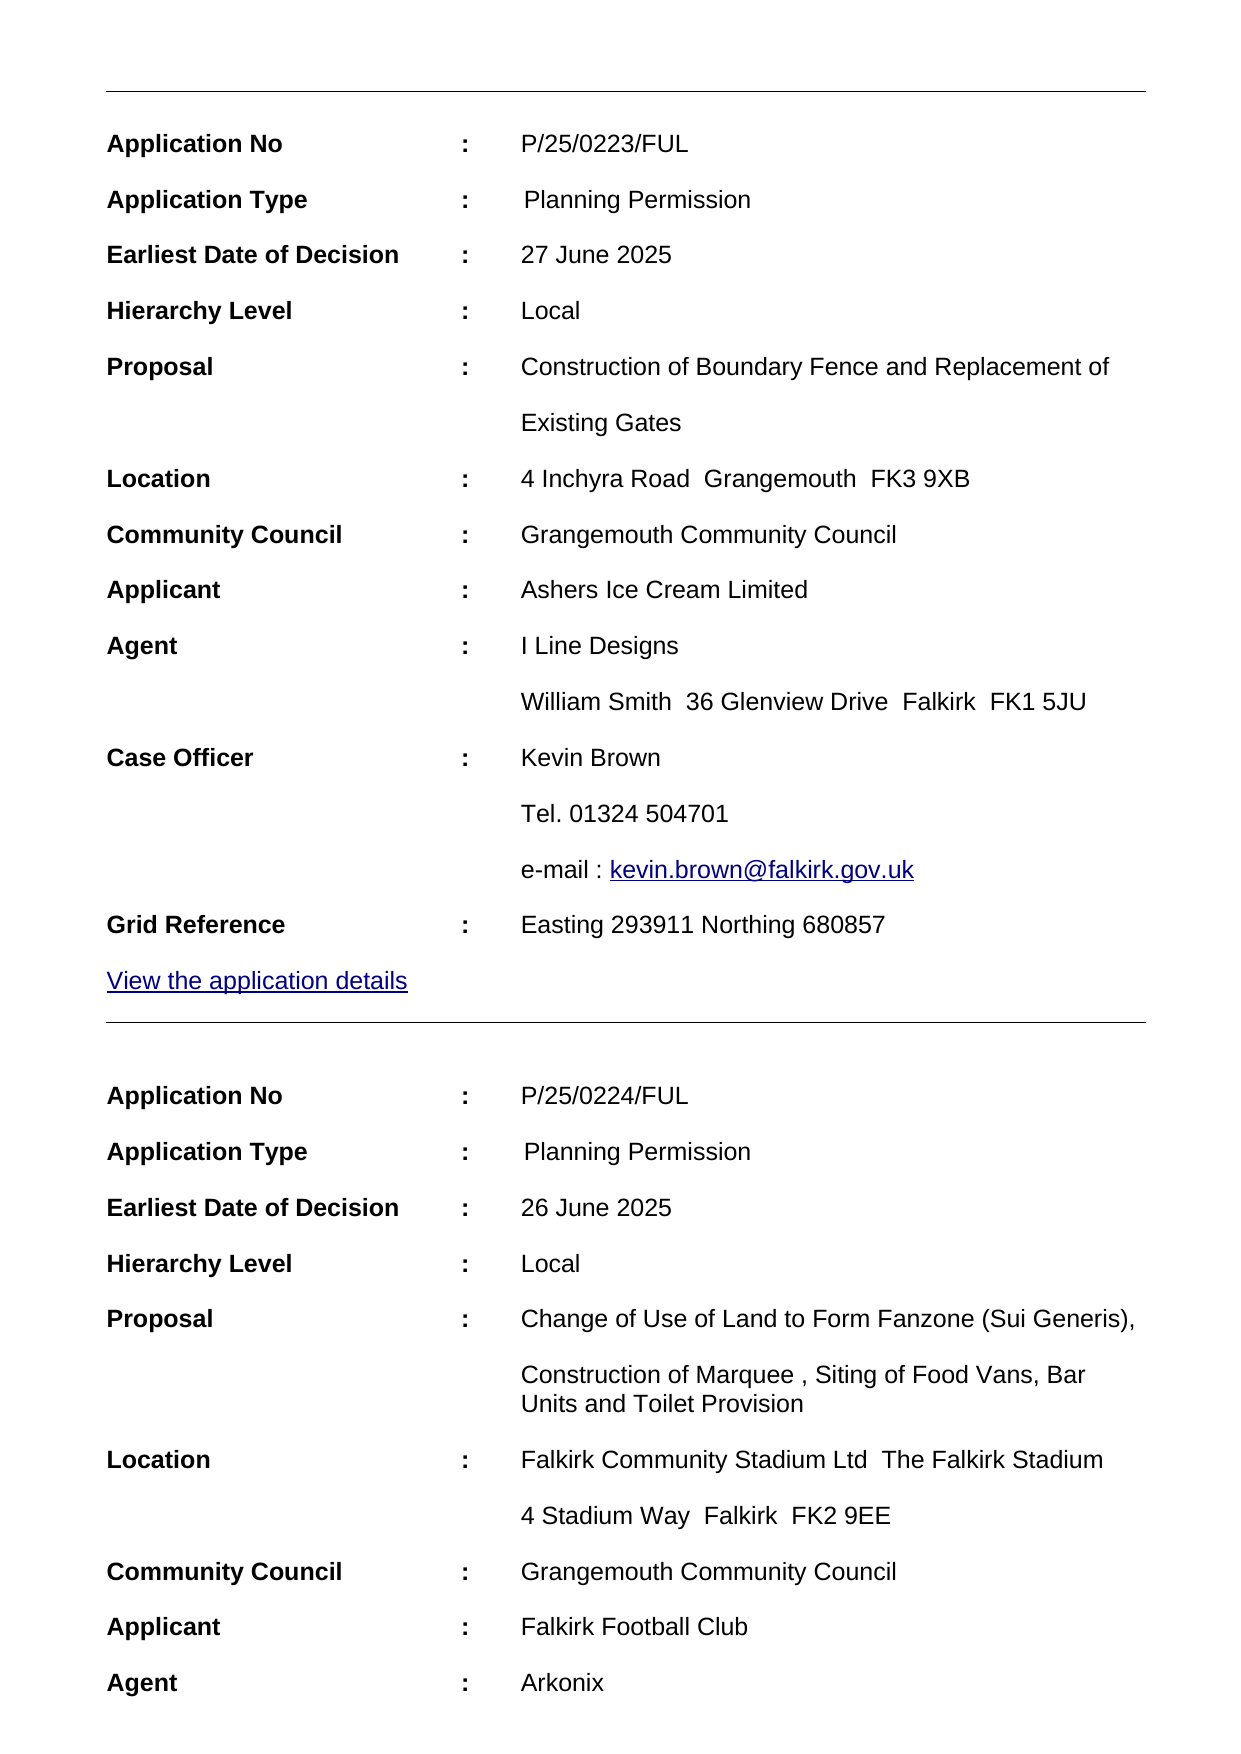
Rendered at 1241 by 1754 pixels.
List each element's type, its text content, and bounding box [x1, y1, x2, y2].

text Applicant : Falkirk Football Club [106, 1612, 1146, 1641]
text View the application details [106, 966, 1146, 995]
text William Smith 36 Glenview Drive Falkirk FK1 5JU [106, 687, 1146, 716]
text 4 Stadium Way Falkirk FK2 9EE [106, 1501, 1146, 1529]
text Grid Reference : Easting 293911 Northing 680857 [106, 910, 1146, 939]
text Construction of Marquee , Siting of Food Vans, Bar Units and Toilet Provision [521, 1360, 1146, 1418]
text Earliest Date of Decision : 27 June 2025 [106, 240, 1146, 269]
text Hierarchy Level : Local [106, 296, 1146, 325]
text Proposal : Construction of Boundary Fence and Replacement of [106, 352, 1146, 381]
text Tel. 01324 504701 [106, 799, 1146, 827]
text Location : Falkirk Community Stadium Ltd The Falkirk Stadium [106, 1445, 1146, 1473]
text Case Officer : Kevin Brown [106, 743, 1146, 772]
text Agent : Arkonix [106, 1668, 1146, 1697]
text e-mail : kevin.brown@falkirk.gov.uk [106, 854, 1146, 883]
text Existing Gates [106, 408, 1146, 437]
text Application Type : Planning Permission [106, 184, 1146, 213]
text Earliest Date of Decision : 26 June 2025 [106, 1193, 1146, 1221]
text Applicant : Ashers Ice Cream Limited [106, 575, 1146, 604]
text Location : 4 Inchyra Road Grangemouth FK3 9XB [106, 464, 1146, 492]
text Hierarchy Level : Local [106, 1248, 1146, 1277]
text Proposal : Change of Use of Land to Form Fanzone (Sui Generis), [106, 1304, 1146, 1333]
text Agent : I Line Designs [106, 631, 1146, 660]
text Application No : P/25/0223/FUL [106, 129, 1146, 157]
text Community Council : Grangemouth Community Council [106, 1556, 1146, 1585]
text Community Council : Grangemouth Community Council [106, 519, 1146, 548]
text Application No : P/25/0224/FUL [106, 1081, 1146, 1110]
text Application Type : Planning Permission [106, 1137, 1146, 1166]
